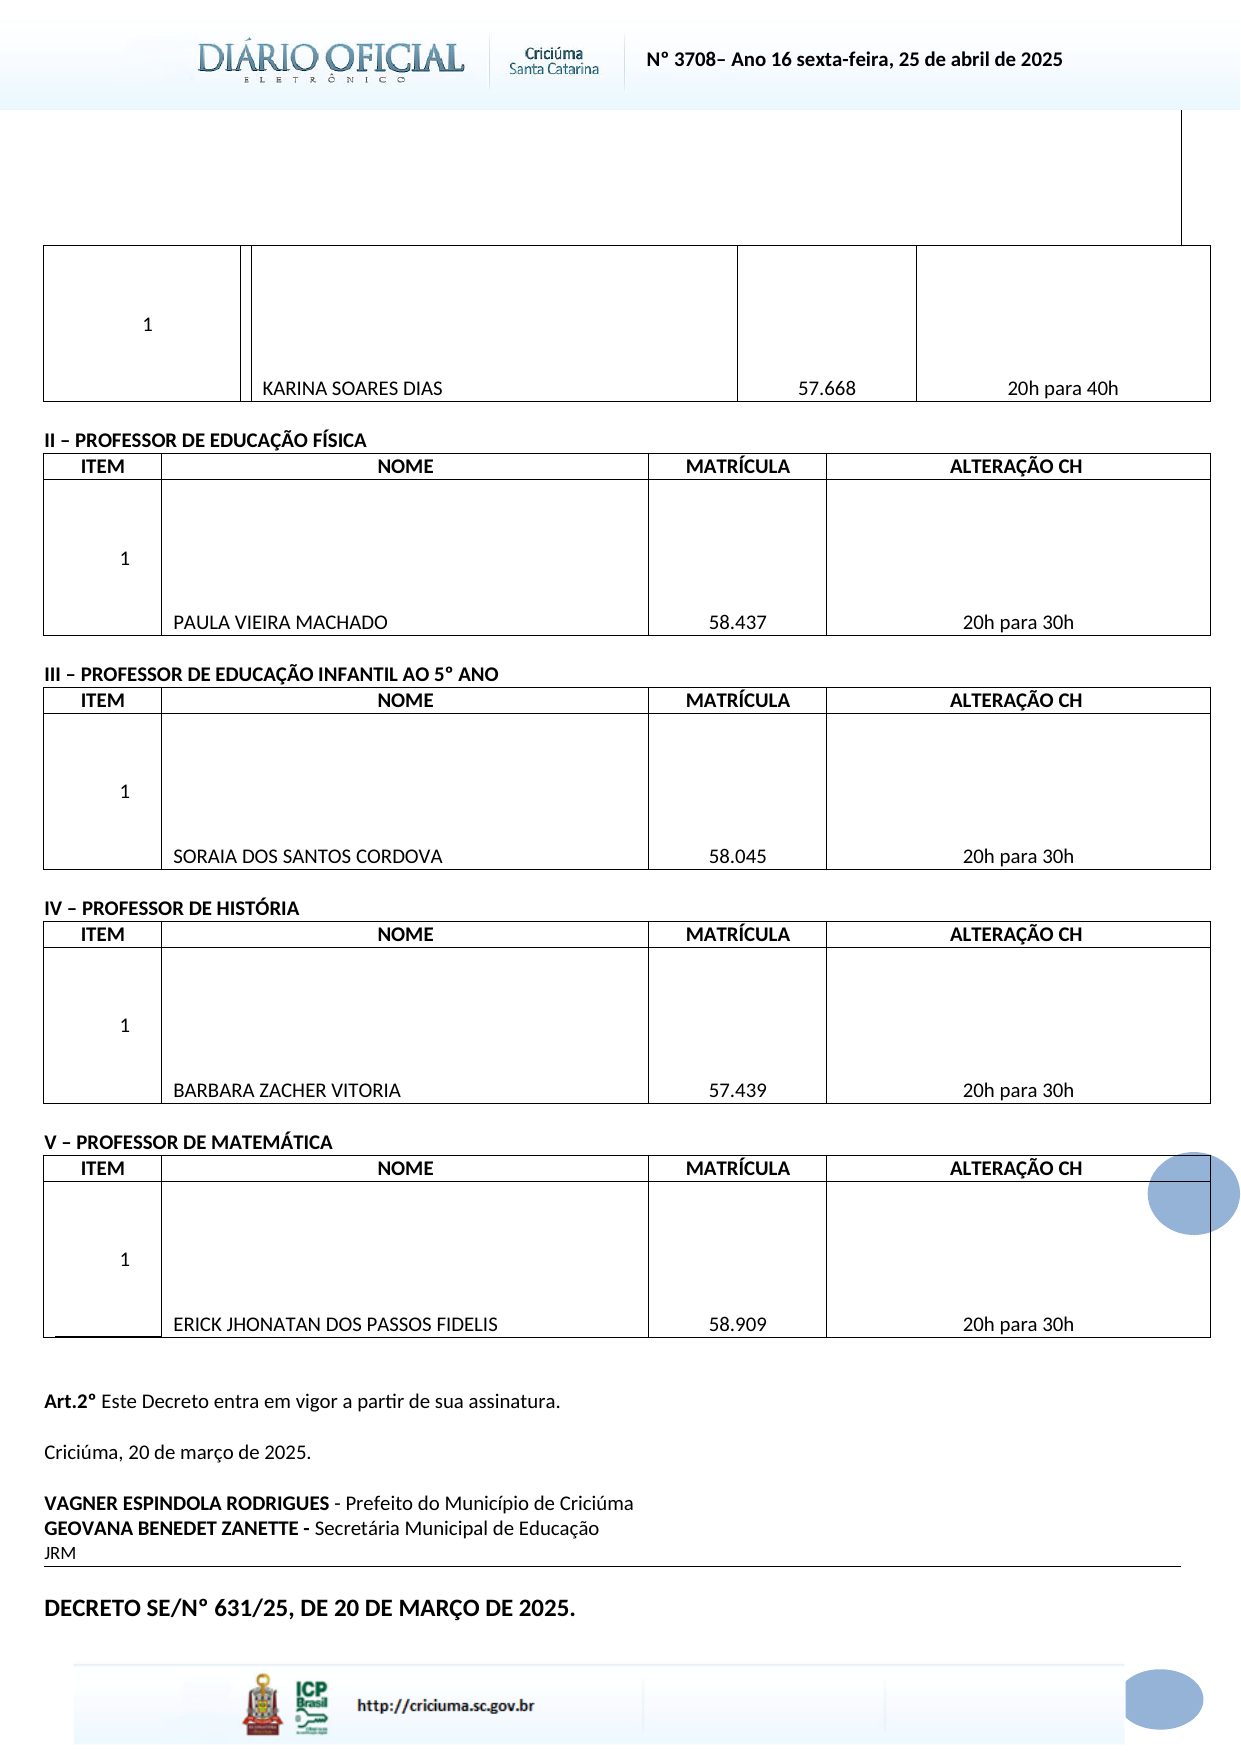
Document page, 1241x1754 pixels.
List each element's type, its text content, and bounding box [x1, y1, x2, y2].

table_cell ERICK JHONATAN DOS PASSOS FIDELIS [162, 1182, 648, 1337]
table_header ALTERAÇÃO CH [827, 1156, 1172, 1181]
table_cell 57.668 [738, 246, 916, 401]
table_cell 1 [44, 246, 240, 401]
table_cell 1 [44, 714, 161, 869]
text Art.2º Este Decreto entra em vigor a partir de sua assinatura. [44, 1388, 1181, 1414]
table_header ITEM [44, 688, 161, 713]
text JRM [44, 1541, 1181, 1566]
table_header MATRÍCULA [649, 1156, 826, 1181]
text V – PROFESSOR DE MATEMÁTICA [44, 1129, 1181, 1154]
table_header NOME [162, 1156, 648, 1181]
table_header MATRÍCULA [649, 688, 826, 713]
text III – PROFESSOR DE EDUCAÇÃO INFANTIL AO 5º ANO [44, 661, 1181, 687]
table_cell PAULA VIEIRA MACHADO [162, 480, 648, 635]
table_cell 20h para 30h [827, 1182, 1210, 1337]
table_cell 58.045 [649, 714, 826, 869]
table_cell 20h para 40h [917, 246, 1210, 401]
table_cell BARBARA ZACHER VITORIA [162, 948, 648, 1103]
table_header ALTERAÇÃO CH [827, 454, 1210, 479]
table_header MATRÍCULA [649, 454, 826, 479]
table_header NOME [162, 688, 648, 713]
table_cell 1 [44, 948, 161, 1103]
table_header ALTERAÇÃO CH [827, 922, 1210, 947]
table_cell 58.909 [649, 1182, 826, 1337]
table_cell 58.437 [649, 480, 826, 635]
text DECRETO SE/Nº 631/25, DE 20 DE MARÇO DE 2025. [44, 1592, 1181, 1623]
table_cell SORAIA DOS SANTOS CORDOVA [162, 714, 648, 869]
table_header ALTERAÇÃO CH [827, 688, 1210, 713]
table_cell 57.439 [649, 948, 826, 1103]
table_cell 20h para 30h [827, 948, 1210, 1103]
table_header ITEM [44, 1156, 161, 1181]
table_cell [241, 246, 251, 401]
text Criciúma, 20 de março de 2025. [44, 1439, 1181, 1465]
text IV – PROFESSOR DE HISTÓRIA [44, 895, 1181, 921]
table_header MATRÍCULA [649, 922, 826, 947]
table_cell KARINA SOARES DIAS [252, 246, 737, 401]
table_header ITEM [44, 922, 161, 947]
text VAGNER ESPINDOLA RODRIGUES - Prefeito do Município de Criciúma [44, 1490, 1181, 1516]
table_header NOME [162, 454, 648, 479]
table_header ITEM [44, 454, 161, 479]
table_cell 1 [44, 1182, 161, 1337]
table_header NOME [162, 922, 648, 947]
table_cell 20h para 30h [827, 480, 1210, 635]
text II – PROFESSOR DE EDUCAÇÃO FÍSICA [44, 427, 1181, 453]
table_cell 1 [44, 480, 161, 635]
text GEOVANA BENEDET ZANETTE - Secretária Municipal de Educação [44, 1516, 1181, 1541]
table_cell 20h para 30h [827, 714, 1210, 869]
